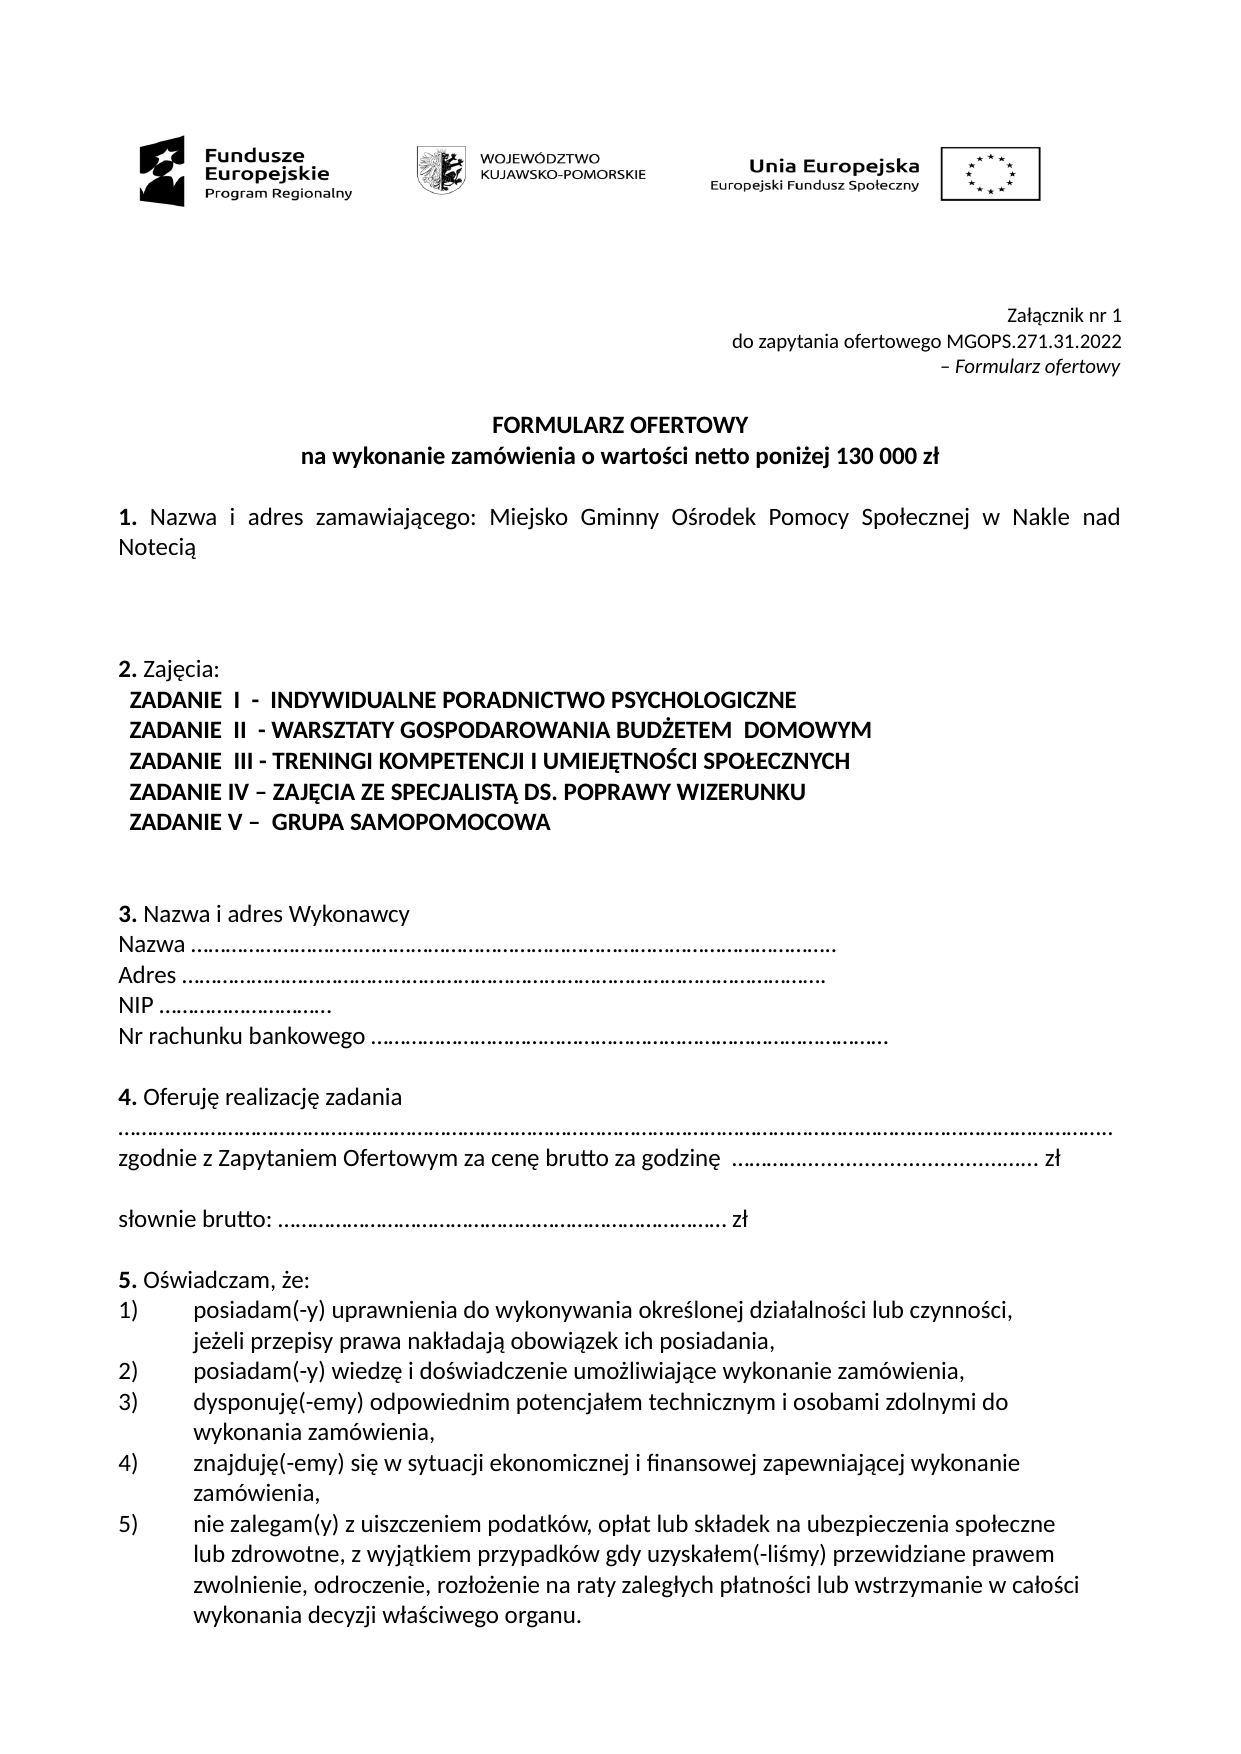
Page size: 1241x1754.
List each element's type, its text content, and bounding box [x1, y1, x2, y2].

text NIP ………………………… [118, 989, 1122, 1020]
list dysponuję(-emy) odpowiednim potencjałem technicznym i osobami zdolnymi do wykonania zamówienia, [118, 1386, 1122, 1447]
text FORMULARZ OFERTOWY [118, 409, 1122, 440]
list ZADANIE IV – ZAJĘCIA ZE SPECJALISTĄ DS. POPRAWY WIZERUNKU [118, 776, 1122, 806]
list posiadam(-y) uprawnienia do wykonywania określonej działalności lub czynności, jeżeli przepisy prawa nakładają obowiązek ich posiadania, [118, 1294, 1122, 1356]
text ZADANIE II - WARSZTATY GOSPODAROWANIA BUDŻETEM DOMOWYM ZADANIE III - TRENINGI KOMPETENCJI I UMIEJĘTNOŚCI SPOŁECZNYCH [118, 714, 1122, 776]
list nie zalegam(y) z uiszczeniem podatków, opłat lub składek na ubezpieczenia społeczne lub zdrowotne, z wyjątkiem przypadków gdy uzyskałem(-liśmy) przewidziane prawem zwolnienie, odroczenie, rozłożenie na raty zaległych płatności lub wstrzymanie w całości wykonania decyzji właściwego organu. [118, 1508, 1122, 1630]
text Załącznik nr 1 [118, 303, 1122, 328]
text ZADANIE I - INDYWIDUALNE PORADNICTWO PSYCHOLOGICZNE [118, 684, 1122, 714]
text na wykonanie zamówienia o wartości netto poniżej 130 000 zł [118, 440, 1122, 470]
text słownie brutto: …………………………………………………………………… zł [118, 1203, 1122, 1233]
text do zapytania ofertowego MGOPS.271.31.2022 – Formularz ofertowy [118, 328, 1122, 379]
text 1. Nazwa i adres zamawiającego: Miejsko Gminny Ośrodek Pomocy Społecznej w Nakle nad Notecią [118, 501, 1122, 562]
picture [118, 118, 1062, 224]
text 5. Oświadczam, że: [118, 1264, 1122, 1294]
list posiadam(-y) wiedzę i doświadczenie umożliwiające wykonanie zamówienia, [118, 1356, 1122, 1386]
text Nr rachunku bankowego ……………………………………………………………………………… [118, 1020, 1122, 1050]
text Adres …………………………………………………………………………………………………. [118, 959, 1122, 989]
text 2. Zajęcia: [118, 653, 1122, 684]
text 3. Nazwa i adres Wykonawcy [118, 898, 1122, 928]
list ZADANIE V – GRUPA SAMOPOMOCOWA [118, 806, 1122, 837]
text 4. Oferuję realizację zadania ………………………………………………………………………………………………………………………………………………………..zgodnie z Zapytaniem Ofertowym za cenę brutto za godzinę …………................................…... zł [118, 1081, 1122, 1172]
list znajduję(-emy) się w sytuacji ekonomicznej i finansowej zapewniającej wykonanie zamówienia, [118, 1447, 1122, 1508]
text Nazwa ………………………..……………………………………………………………………….. [118, 928, 1122, 959]
